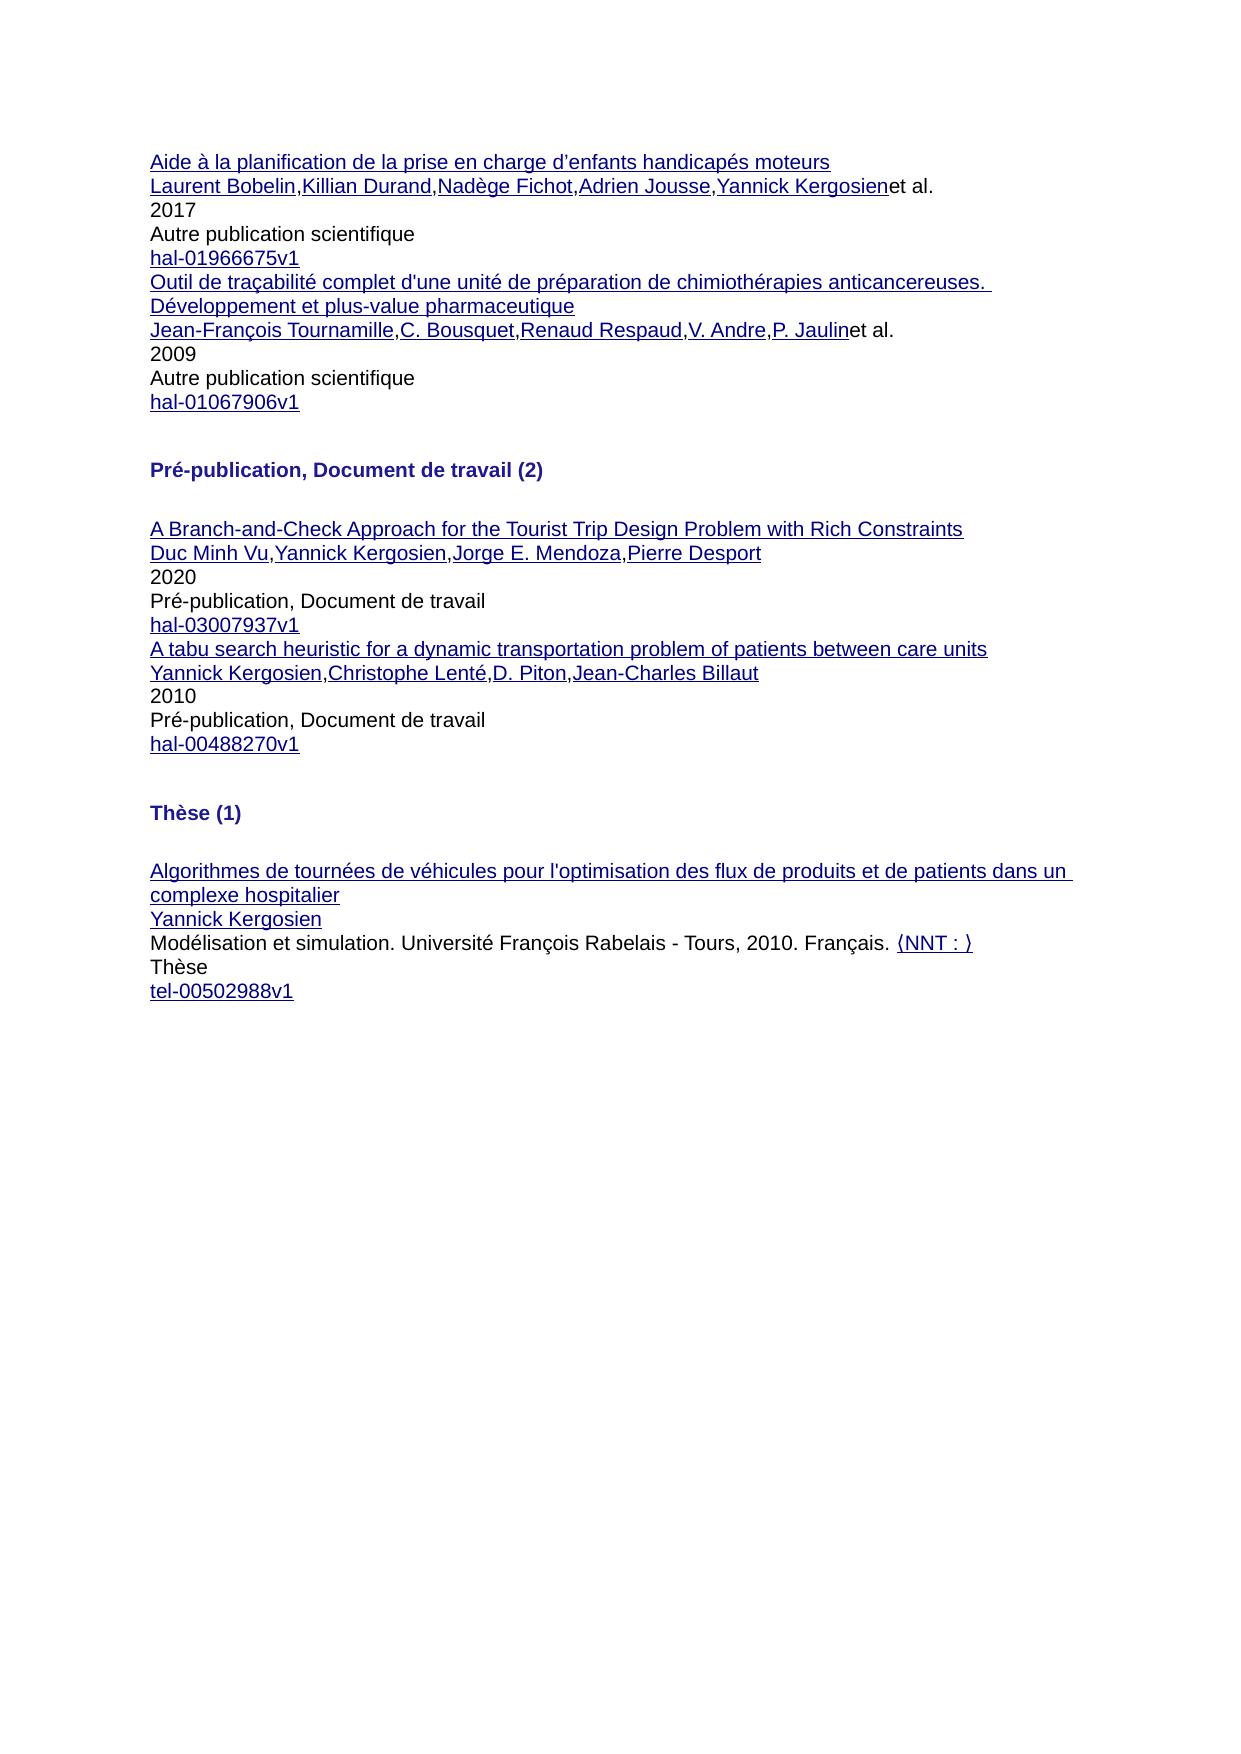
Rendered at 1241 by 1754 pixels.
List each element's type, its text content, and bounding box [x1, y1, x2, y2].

table_cell Outil de traçabilité complet d'une unité de préparation de chimiothérapies anticancereuses. Développement et plus-value pharmaceutique Jean-François Tournamille,C. Bousquet,Renaud Respaud,V. Andre,P. Jaulinet al. 2009 Autre publication scientifique hal-01067906v1 [150, 270, 1090, 413]
table_header Algorithmes de tournées de véhicules pour l'optimisation des flux de produits et de patients dans un complexe hospitalier Yannick Kergosien Modélisation et simulation. Université François Rabelais - Tours, 2010. Français. ⟨NNT : ⟩ Thèse tel-00502988v1 [150, 859, 1090, 1003]
table_cell A tabu search heuristic for a dynamic transportation problem of patients between care units Yannick Kergosien,Christophe Lenté,D. Piton,Jean-Charles Billaut 2010 Pré-publication, Document de travail hal-00488270v1 [150, 636, 1090, 756]
table_header Aide à la planification de la prise en charge d’enfants handicapés moteurs Laurent Bobelin,Killian Durand,Nadège Fichot,Adrien Jousse,Yannick Kergosienet al. 2017 Autre publication scientifique hal-01966675v1 [150, 150, 1090, 270]
subtitle Thèse (1) [150, 801, 1090, 825]
subtitle Pré-publication, Document de travail (2) [150, 458, 1090, 482]
table_header A Branch-and-Check Approach for the Tourist Trip Design Problem with Rich Constraints Duc Minh Vu,Yannick Kergosien,Jorge E. Mendoza,Pierre Desport 2020 Pré-publication, Document de travail hal-03007937v1 [150, 517, 1090, 636]
